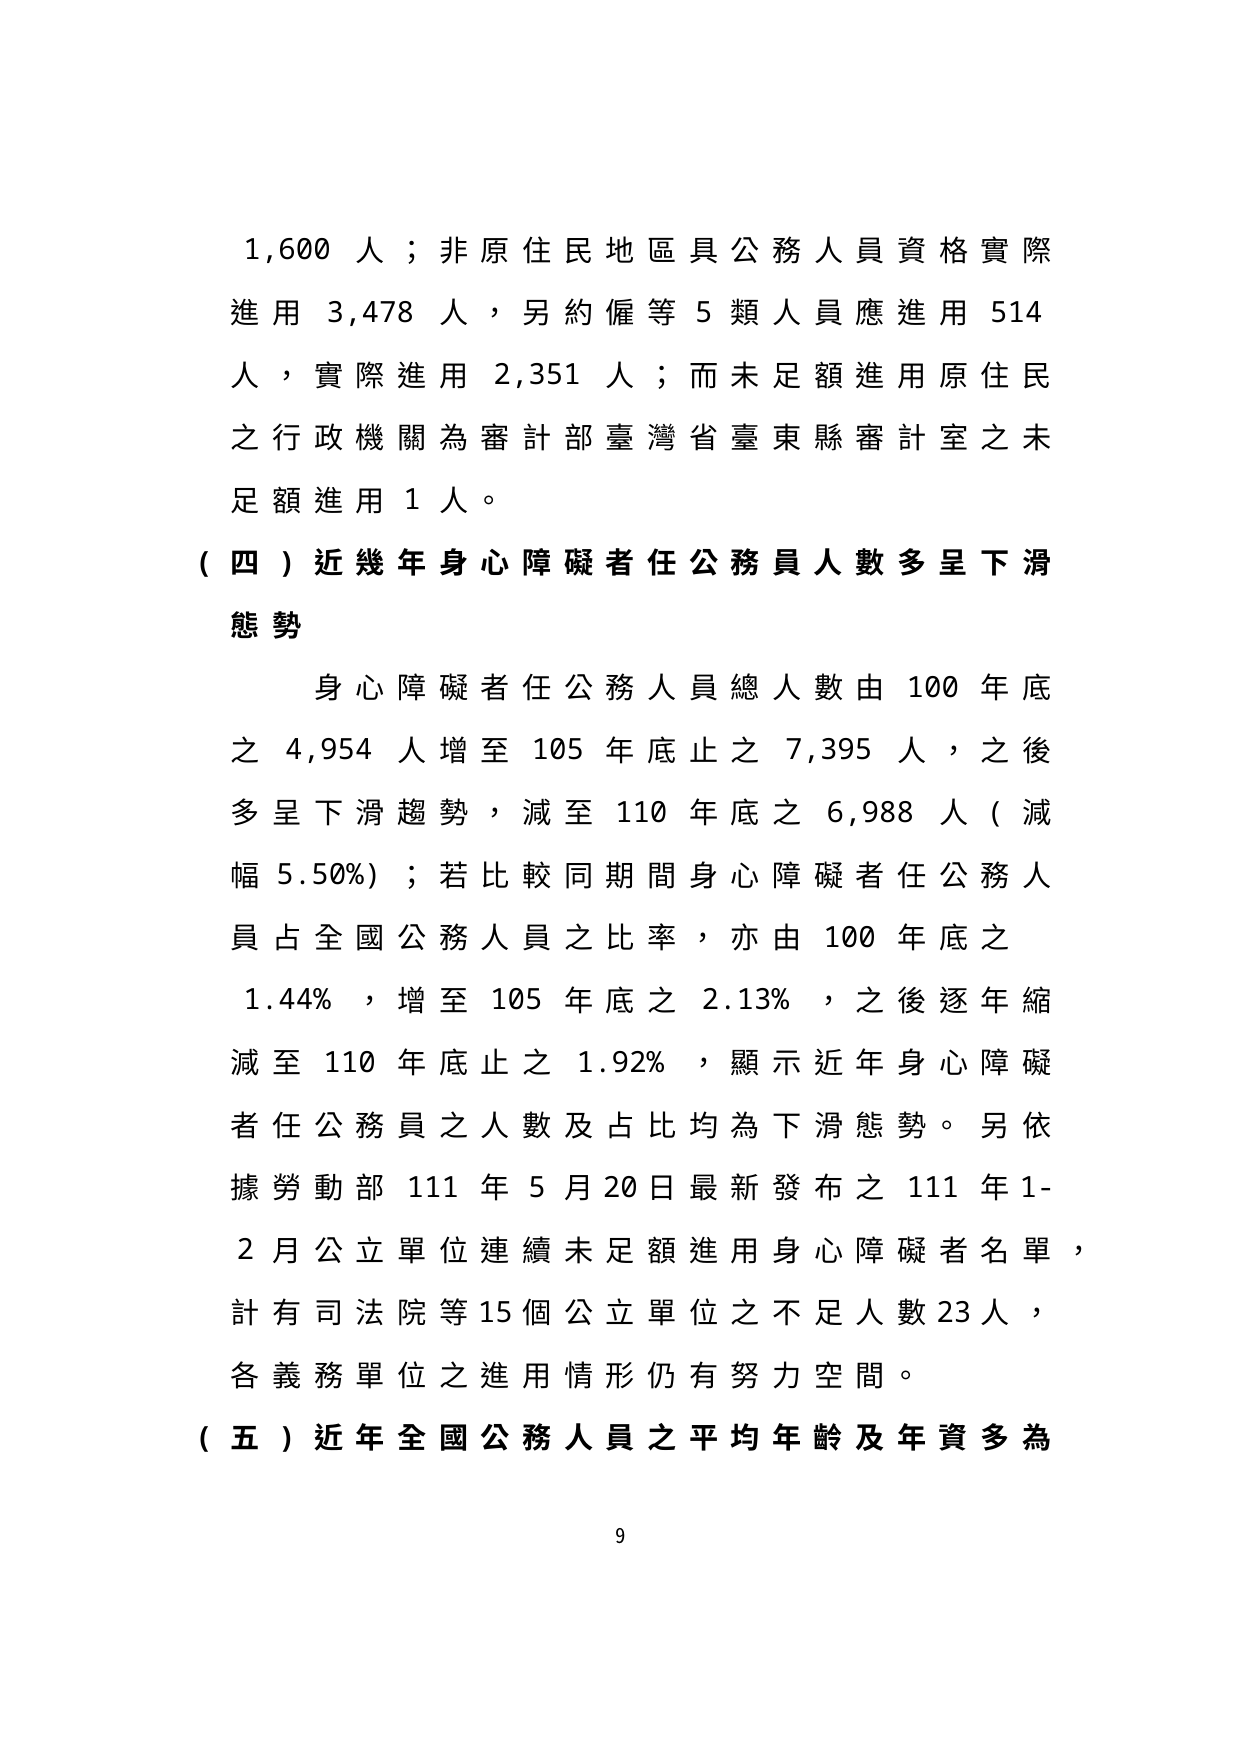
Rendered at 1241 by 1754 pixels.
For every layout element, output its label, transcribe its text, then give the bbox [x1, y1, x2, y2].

text (五)近年全國公務人員之平均年齡及年資多為 [183, 1394, 1058, 1457]
text 原住民任公務人員總數由100年底6,509人微幅增長至110年底6,797人(增幅4.42%)；又原住民任公務人員人數占全國公務人員比率由104年底之1.91%降至110年底之1.87%，顯示原住民任公務員之人數增加未及全國公務人員整體增長。另依據原住民族委員會111年5月26日最新發布統計，截至111年4月政府依法律規範應進用原住民1,503人，實際進用1萬548人，其中原住民地區具公務人員資格者應進用168人，實際進用3,119人，另約僱等5類人員應進用821人，實際進用1,600人；非原住民地區具公務人員資格實際進用3,478人，另約僱等5類人員應進用514人，實際進用2,351人；而未足額進用原住民之行政機關為審計部臺灣省臺東縣審計室之未足額進用1人。 [208, 207, 1058, 519]
text (四)近幾年身心障礙者任公務員人數多呈下滑態勢 [183, 519, 1058, 644]
text 身心障礙者任公務人員總人數由100年底之4,954人增至105年底止之7,395人，之後多呈下滑趨勢，減至110年底之6,988人(減幅5.50%)；若比較同期間身心障礙者任公務人員占全國公務人員之比率，亦由100年底之1.44%，增至105年底之2.13%，之後逐年縮減至110年底止之1.92%，顯示近年身心障礙者任公務員之人數及占比均為下滑態勢。另依據勞動部111年5月20日最新發布之111年1-2月公立單位連續未足額進用身心障礙者名單，計有司法院等15個公立單位之不足人數23人，各義務單位之進用情形仍有努力空間。 [208, 644, 1058, 1394]
